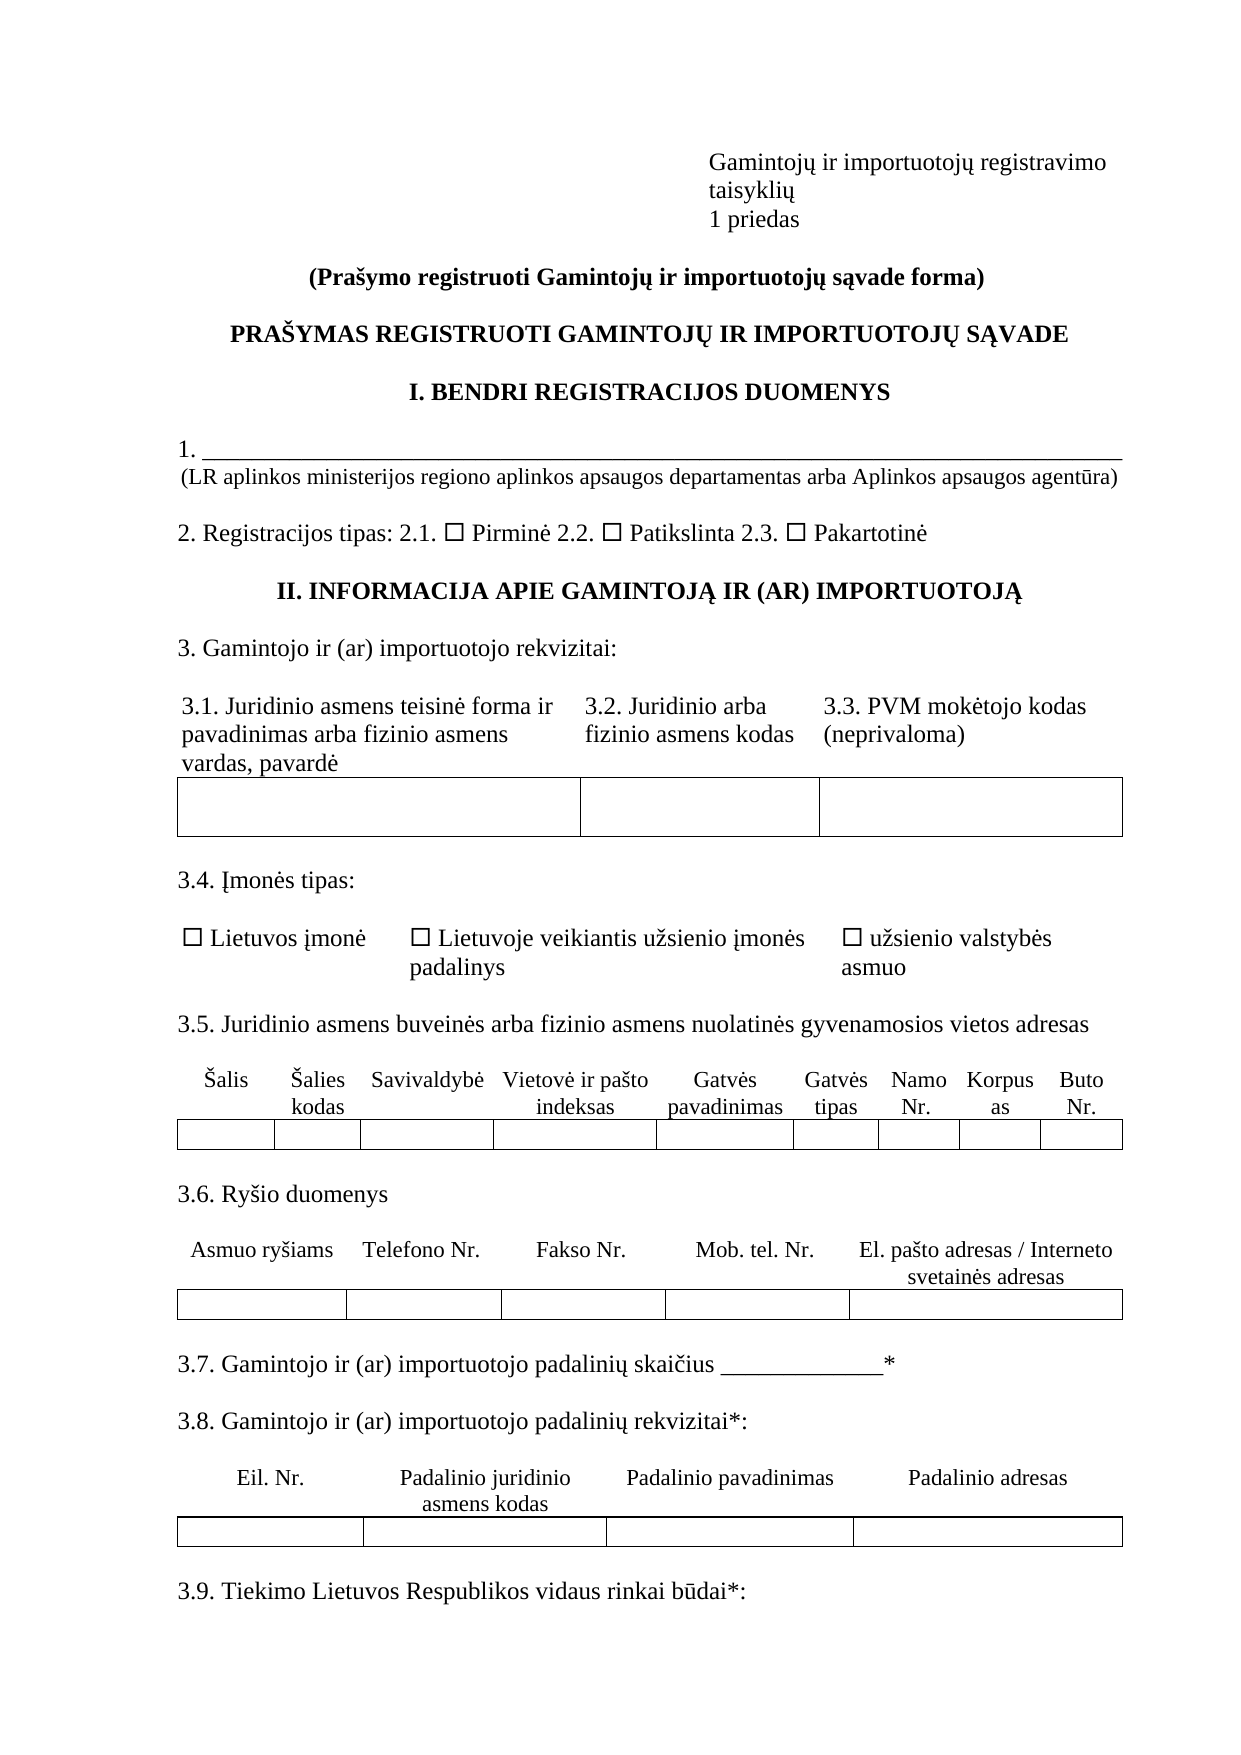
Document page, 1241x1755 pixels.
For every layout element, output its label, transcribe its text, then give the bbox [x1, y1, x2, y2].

text 3.7. Gamintojo ir (ar) importuotojo padalinių skaičius _____________* [177, 1349, 1122, 1377]
table_header Padalinio pavadinimas [607, 1464, 853, 1516]
text 1. [177, 434, 1122, 463]
table_header Savivaldybė [361, 1067, 494, 1119]
table_cell [607, 1518, 853, 1546]
table_cell [178, 1290, 346, 1319]
table_cell [850, 1290, 1122, 1319]
table_cell [960, 1120, 1040, 1149]
table_header Padalinio juridinio asmens kodas [364, 1464, 607, 1516]
table_header Gatvės pavadinimas [656, 1067, 794, 1119]
text 2. Registracijos tipas: 2.1.  Pirminė 2.2.  Patikslinta 2.3.  Pakartotinė [177, 518, 1122, 547]
table_header  užsienio valstybės asmuo [837, 923, 1122, 980]
text 3.5. Juridinio asmens buveinės arba fizinio asmens nuolatinės gyvenamosios vietos adresas [177, 1009, 1122, 1038]
table_cell [820, 778, 1122, 836]
table_header Korpusas [960, 1067, 1041, 1119]
table_header Telefono Nr. [346, 1236, 502, 1289]
text (LR aplinkos ministerijos regiono aplinkos apsaugos departamentas arba Aplinkos apsaugos agentūra) [177, 463, 1122, 489]
text 3.4. Įmonės tipas: [177, 865, 1122, 894]
table_header Šalis [177, 1067, 274, 1119]
table_cell [666, 1290, 849, 1319]
table_header 3.2. Juridinio arba fizinio asmens kodas [580, 691, 819, 777]
table_cell [854, 1518, 1122, 1546]
table_cell [275, 1120, 360, 1149]
table_cell [364, 1518, 606, 1546]
text 3.8. Gamintojo ir (ar) importuotojo padalinių rekvizitai*: [177, 1406, 1122, 1435]
table_header Asmuo ryšiams [177, 1236, 346, 1289]
text Gamintojų ir importuotojų registravimo [177, 147, 1122, 176]
table_cell [879, 1120, 959, 1149]
table_cell [581, 778, 819, 836]
table_cell [1041, 1120, 1122, 1149]
table_cell [178, 1518, 363, 1546]
text (Prašymo registruoti Gamintojų ir importuotojų sąvade forma) [177, 262, 1122, 291]
text 3.9. Tiekimo Lietuvos Respublikos vidaus rinkai būdai*: [177, 1576, 1122, 1605]
text taisyklių [177, 176, 1122, 204]
text 1 priedas [177, 204, 1122, 233]
table_header El. pašto adresas / Interneto svetainės adresas [850, 1236, 1122, 1289]
table_header Fakso Nr. [502, 1236, 666, 1289]
table_header Šalies kodas [275, 1067, 361, 1119]
table_cell [494, 1120, 656, 1149]
table_cell [178, 1120, 274, 1149]
table_header Vietovė ir pašto indeksas [494, 1067, 656, 1119]
table_cell [361, 1120, 493, 1149]
table_cell [347, 1290, 501, 1319]
table_header Gatvės tipas [794, 1067, 878, 1119]
table_header Buto Nr. [1041, 1067, 1122, 1119]
table_cell [178, 778, 580, 836]
table_header Namo Nr. [878, 1067, 959, 1119]
table_header Mob. tel. Nr. [666, 1236, 850, 1289]
table_cell [794, 1120, 878, 1149]
text 3.6. Ryšio duomenys [177, 1179, 1122, 1208]
table_header 3.3. PVM mokėtojo kodas (neprivaloma) [819, 691, 1122, 777]
table_cell [502, 1290, 665, 1319]
text PRAŠYMAS REGISTRUOTI GAMINTOJŲ IR IMPORTUOTOJŲ SĄVADE [177, 319, 1122, 348]
table_header  Lietuvos įmonė [177, 923, 405, 980]
table_header Padalinio adresas [854, 1464, 1122, 1516]
text I. BENDRI REGISTRACIJOS DUOMENYS [177, 377, 1122, 406]
table_header Eil. Nr. [177, 1464, 363, 1516]
table_header  Lietuvoje veikiantis užsienio įmonės padalinys [405, 923, 837, 980]
table_cell [657, 1120, 793, 1149]
table_header 3.1. Juridinio asmens teisinė forma ir pavadinimas arba fizinio asmens vardas, pavardė [177, 691, 580, 777]
text 3. Gamintojo ir (ar) importuotojo rekvizitai: [177, 633, 1122, 662]
text II. INFORMACIJA APIE GAMINTOJĄ IR (AR) IMPORTUOTOJĄ [177, 576, 1122, 604]
